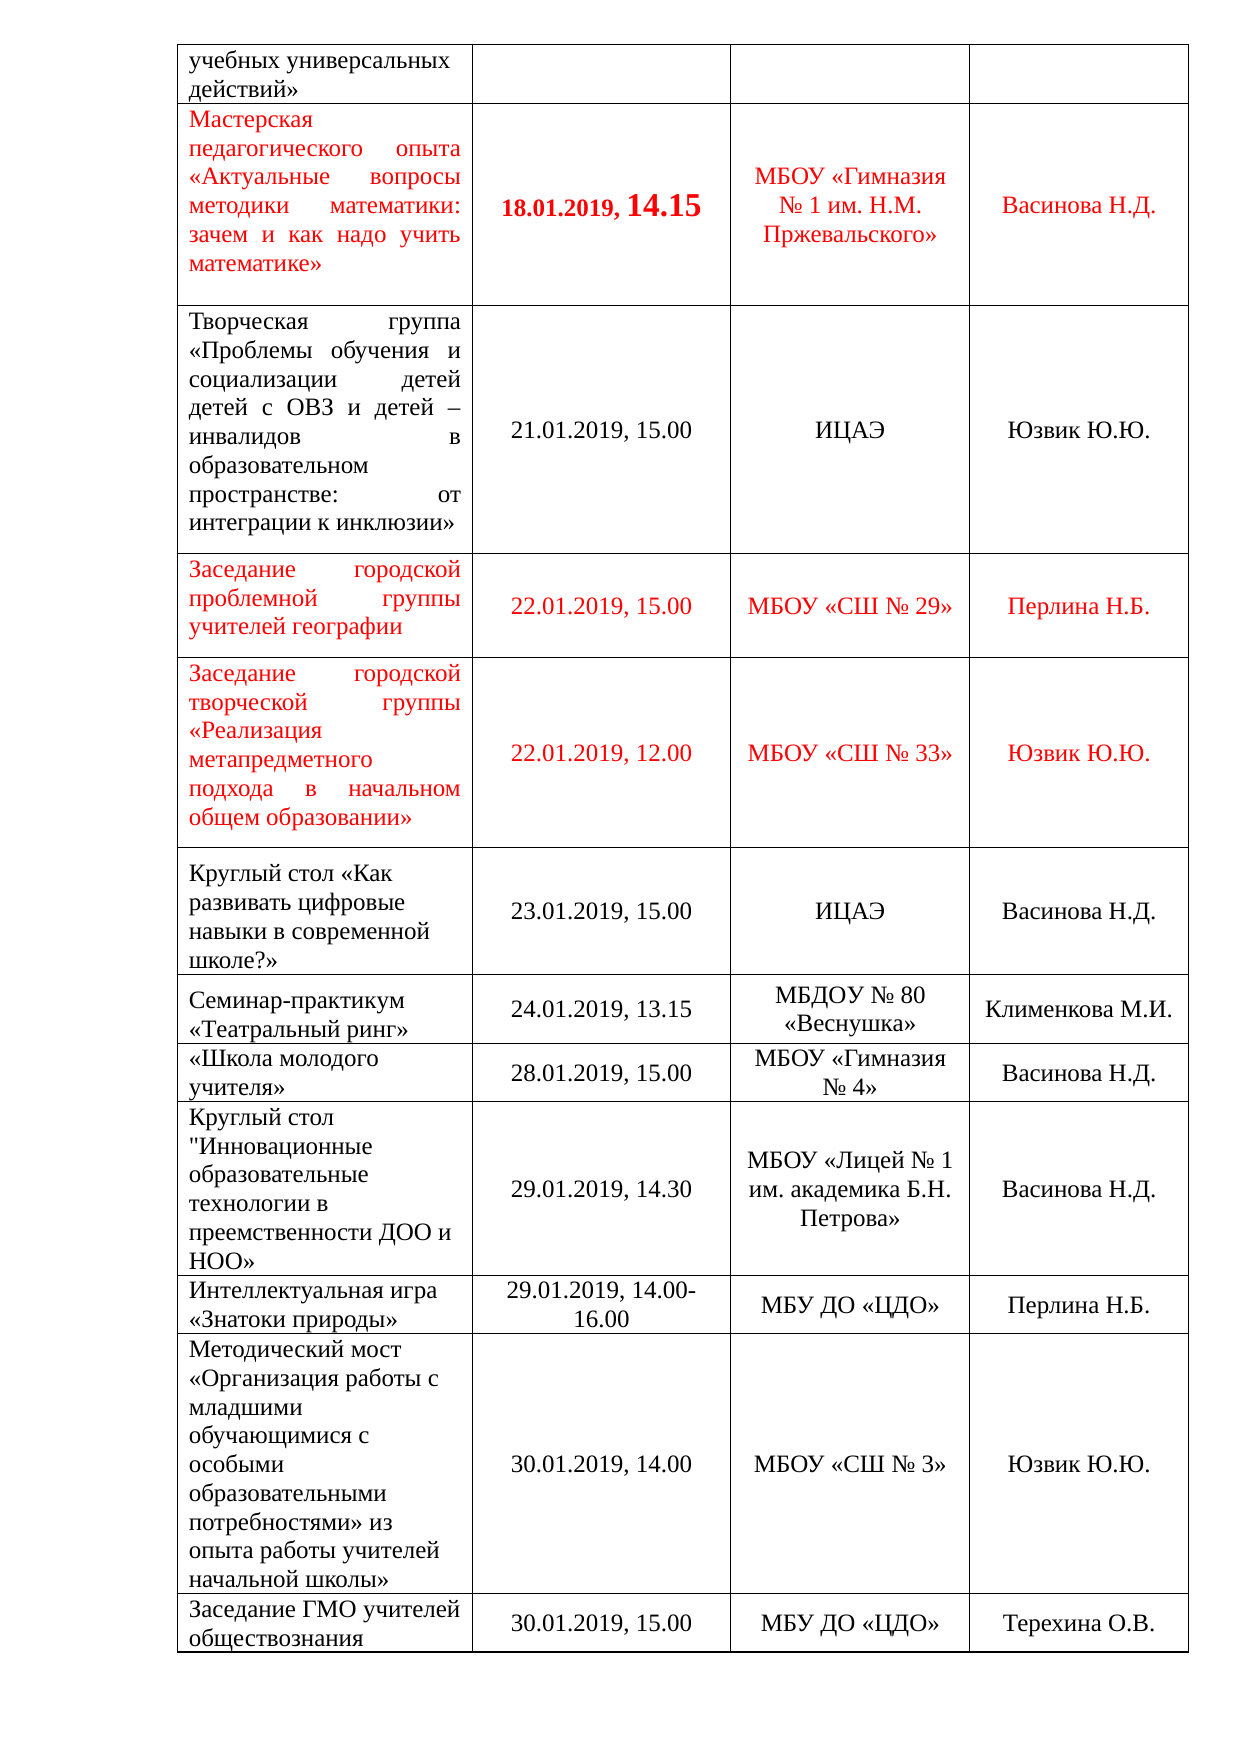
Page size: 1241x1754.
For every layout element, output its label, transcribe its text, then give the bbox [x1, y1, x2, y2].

table_cell Семинар-практикум «Театральный ринг» [178, 975, 472, 1042]
table_cell МБОУ «Лицей № 1 им. академика Б.Н. Петрова» [731, 1102, 969, 1274]
table_cell Васинова Н.Д. [970, 104, 1188, 305]
table_cell 29.01.2019, 14.30 [473, 1102, 730, 1274]
table_cell Методический мост «Организация работы с младшими обучающимися с особыми образовательными потребностями» из опыта работы учителей начальной школы» [178, 1334, 472, 1593]
table_cell Заседание городской проблемной группы учителей географии [178, 554, 472, 657]
table_cell Клименкова М.И. [970, 975, 1188, 1042]
table_cell Васинова Н.Д. [970, 1102, 1188, 1274]
table_cell МБУ ДО «ЦДО» [731, 1276, 969, 1333]
table_cell Перлина Н.Б. [970, 554, 1188, 657]
table_cell 18.01.2019, 14.15 [473, 104, 730, 305]
table_cell МБДОУ № 80 «Веснушка» [731, 975, 969, 1042]
table_cell МБОУ «СШ № 33» [731, 658, 969, 847]
table_cell Заседание ГМО учителей обществознания [178, 1594, 472, 1651]
table_cell 24.01.2019, 13.15 [473, 975, 730, 1042]
table_cell Творческая группа «Проблемы обучения и социализации детей детей с ОВЗ и детей –инвалидов в образовательном пространстве: от интеграции к инклюзии» [178, 306, 472, 553]
table_cell 22.01.2019, 12.00 [473, 658, 730, 847]
table_cell Васинова Н.Д. [970, 848, 1188, 973]
table_cell 23.01.2019, 15.00 [473, 848, 730, 973]
table_cell учебных универсальных действий» [178, 45, 472, 103]
table_cell [473, 45, 730, 103]
table_cell Круглый стол «Как развивать цифровые навыки в современной школе?» [178, 848, 472, 973]
table_cell 30.01.2019, 15.00 [473, 1594, 730, 1651]
table_cell Мастерская педагогического опыта «Актуальные вопросы методики математики: зачем и как надо учить математике» [178, 104, 472, 305]
table_cell ИЦАЭ [731, 848, 969, 973]
table_cell МБУ ДО «ЦДО» [731, 1594, 969, 1651]
table_cell «Школа молодого учителя» [178, 1044, 472, 1101]
table_cell 22.01.2019, 15.00 [473, 554, 730, 657]
table_cell Юзвик Ю.Ю. [970, 1334, 1188, 1593]
table_cell МБОУ «СШ № 3» [731, 1334, 969, 1593]
table_cell МБОУ «Гимназия № 4» [731, 1044, 969, 1101]
table_cell МБОУ «СШ № 29» [731, 554, 969, 657]
table_cell Юзвик Ю.Ю. [970, 306, 1188, 553]
table_cell [731, 45, 969, 103]
table_cell МБОУ «Гимназия № 1 им. Н.М. Пржевальского» [731, 104, 969, 305]
table_cell Перлина Н.Б. [970, 1276, 1188, 1333]
table_cell 30.01.2019, 14.00 [473, 1334, 730, 1593]
table_cell 29.01.2019, 14.00-16.00 [473, 1276, 730, 1333]
table_cell Терехина О.В. [970, 1594, 1188, 1651]
table_cell Васинова Н.Д. [970, 1044, 1188, 1101]
table_cell Заседание городской творческой группы «Реализация метапредметного подхода в начальном общем образовании» [178, 658, 472, 847]
table_cell [970, 45, 1188, 103]
table_cell Круглый стол "Инновационные образовательные технологии в преемственности ДОО и НОО» [178, 1102, 472, 1274]
table_cell 28.01.2019, 15.00 [473, 1044, 730, 1101]
table_cell Интеллектуальная игра «Знатоки природы» [178, 1276, 472, 1333]
table_cell ИЦАЭ [731, 306, 969, 553]
table_cell Юзвик Ю.Ю. [970, 658, 1188, 847]
table_cell 21.01.2019, 15.00 [473, 306, 730, 553]
